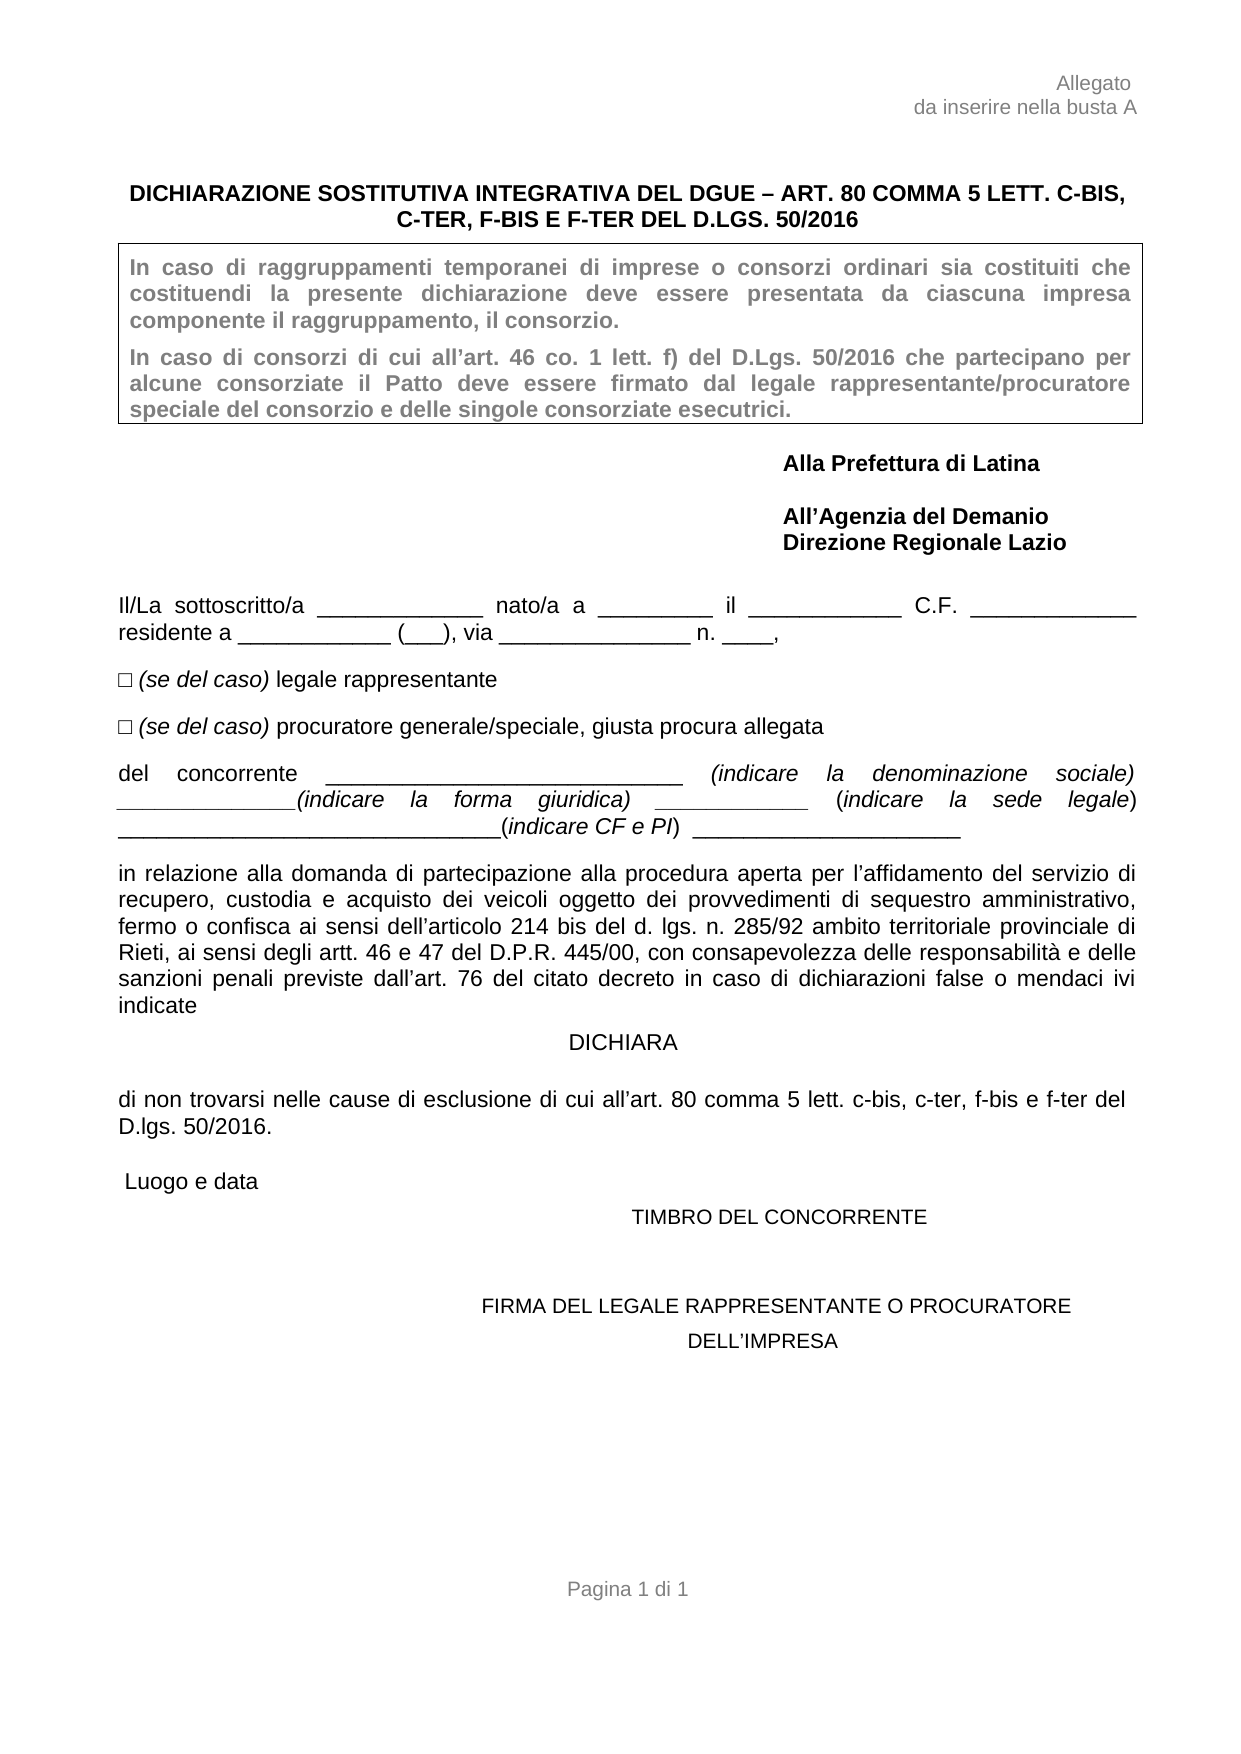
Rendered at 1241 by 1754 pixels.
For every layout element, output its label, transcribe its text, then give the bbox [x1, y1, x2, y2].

table_header In caso di raggruppamenti temporanei di imprese o consorzi ordinari sia costituiti che costituendi la presente dichiarazione deve essere presentata da ciascuna impresa componente il raggruppamento, il consorzio. In caso di consorzi di cui all’art. 46 co. 1 lett. f) del D.Lgs. 50/2016 che partecipano per alcune consorziate il Patto deve essere firmato dal legale rappresentante/procuratore speciale del consorzio e delle singole consorziate esecutrici. [119, 244, 1142, 423]
text FIRMA DEL LEGALE RAPPRESENTANTE O PROCURATORE [118, 1294, 1137, 1318]
text DICHIARAZIONE SOSTITUTIVA INTEGRATIVA DEL DGUE – ART. 80 COMMA 5 LETT. C-BIS, C-TER, F-BIS E F-TER DEL D.LGS. 50/2016 [118, 179, 1137, 232]
text Luogo e data [118, 1168, 1127, 1194]
text di non trovarsi nelle cause di esclusione di cui all’art. 80 comma 5 lett. c-bis, c-ter, f-bis e f-ter del D.lgs. 50/2016. [118, 1086, 1127, 1139]
text Alla Prefettura di Latina [783, 450, 1137, 476]
text DELL’IMPRESA [118, 1329, 1137, 1353]
text del concorrente ____________________________ (indicare la denominazione sociale) ______________(indicare la forma giuridica) ____________ (indicare la sede legale) ______________________________(indicare CF e PI) _____________________ [118, 760, 1137, 839]
text Direzione Regionale Lazio [783, 529, 1137, 555]
text in relazione alla domanda di partecipazione alla procedura aperta per l’affidamento del servizio di recupero, custodia e acquisto dei veicoli oggetto dei provvedimenti di sequestro amministrativo, fermo o confisca ai sensi dell’articolo 214 bis del d. lgs. n. 285/92 ambito territoriale provinciale di Rieti, ai sensi degli artt. 46 e 47 del D.P.R. 445/00, con consapevolezza delle responsabilità e delle sanzioni penali previste dall’art. 76 del citato decreto in caso di dichiarazioni false o mendaci ivi indicate [118, 860, 1137, 1018]
text All’Agenzia del Demanio [783, 503, 1137, 529]
text Il/La sottoscritto/a _____________ nato/a a _________ il ____________ C.F. _____________ residente a ____________ (___), via _______________ n. ____, [118, 592, 1137, 645]
text □ (se del caso) legale rappresentante [118, 666, 1137, 692]
text □ (se del caso) procuratore generale/speciale, giusta procura allegata [118, 713, 1137, 739]
text DICHIARA [118, 1028, 1128, 1055]
text TIMBRO DEL CONCORRENTE [118, 1205, 1137, 1229]
